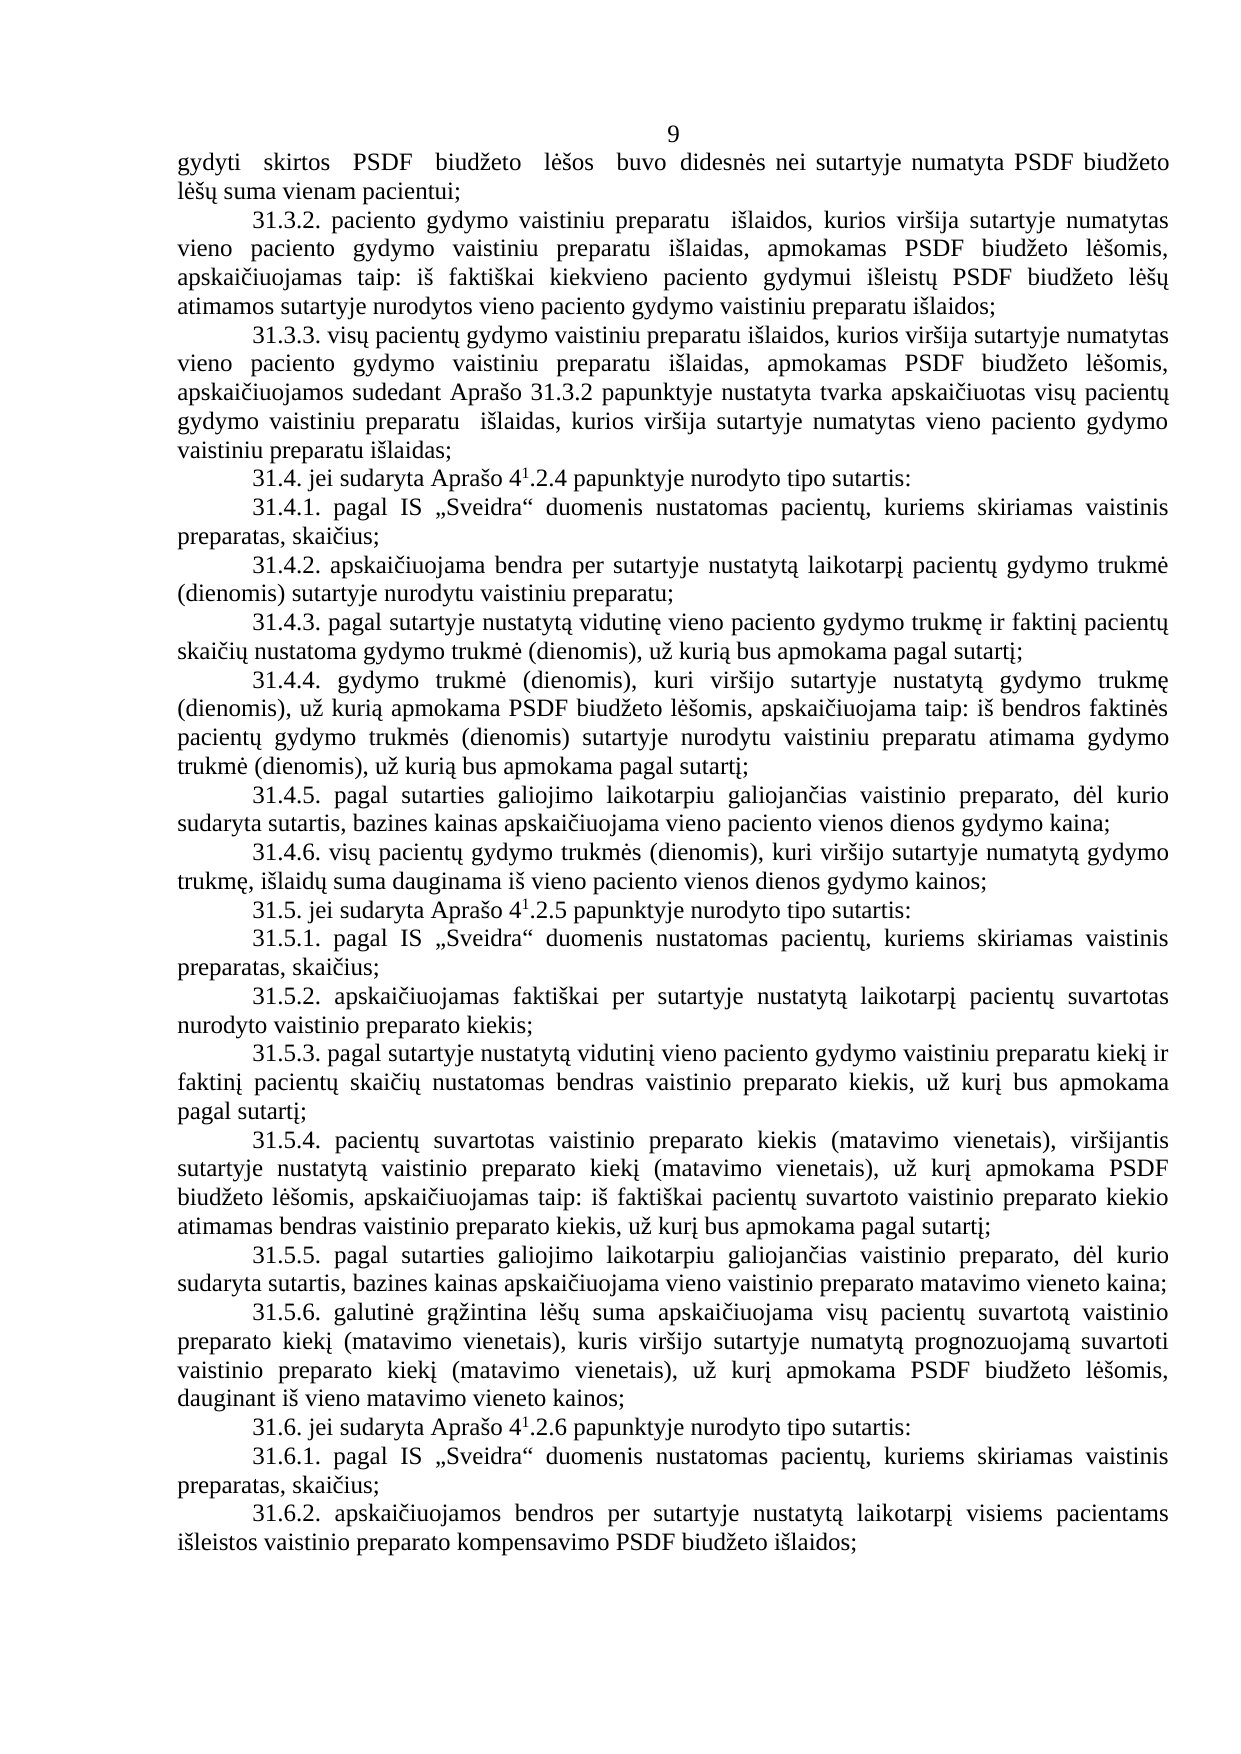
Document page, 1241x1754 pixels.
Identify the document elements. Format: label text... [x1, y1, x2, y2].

text 31.5.4. pacientų suvartotas vaistinio preparato kiekis (matavimo vienetais), viršijantis sutartyje nustatytą vaistinio preparato kiekį (matavimo vienetais), už kurį apmokama PSDF biudžeto lėšomis, apskaičiuojamas taip: iš faktiškai pacientų suvartoto vaistinio preparato kiekio atimamas bendras vaistinio preparato kiekis, už kurį bus apmokama pagal sutartį; [177, 1125, 1170, 1240]
text 31.3.2. paciento gydymo vaistiniu preparatu išlaidos, kurios viršija sutartyje numatytas vieno paciento gydymo vaistiniu preparatu išlaidas, apmokamas PSDF biudžeto lėšomis, apskaičiuojamas taip: iš faktiškai kiekvieno paciento gydymui išleistų PSDF biudžeto lėšų atimamos sutartyje nurodytos vieno paciento gydymo vaistiniu preparatu išlaidos; [177, 205, 1170, 320]
text 31.4.6. visų pacientų gydymo trukmės (dienomis), kuri viršijo sutartyje numatytą gydymo trukmę, išlaidų suma dauginama iš vieno paciento vienos dienos gydymo kainos; [177, 837, 1170, 895]
text 31.5.6. galutinė grąžintina lėšų suma apskaičiuojama visų pacientų suvartotą vaistinio preparato kiekį (matavimo vienetais), kuris viršijo sutartyje numatytą prognozuojamą suvartoti vaistinio preparato kiekį (matavimo vienetais), už kurį apmokama PSDF biudžeto lėšomis, dauginant iš vieno matavimo vieneto kainos; [177, 1297, 1170, 1412]
text 31.3.3. visų pacientų gydymo vaistiniu preparatu išlaidos, kurios viršija sutartyje numatytas vieno paciento gydymo vaistiniu preparatu išlaidas, apmokamas PSDF biudžeto lėšomis, apskaičiuojamos sudedant Aprašo 31.3.2 papunktyje nustatyta tvarka apskaičiuotas visų pacientų gydymo vaistiniu preparatu išlaidas, kurios viršija sutartyje numatytas vieno paciento gydymo vaistiniu preparatu išlaidas; [177, 320, 1170, 463]
text 31.5.2. apskaičiuojamas faktiškai per sutartyje nustatytą laikotarpį pacientų suvartotas nurodyto vaistinio preparato kiekis; [177, 981, 1170, 1038]
text 31.6.1. pagal IS „Sveidra“ duomenis nustatomas pacientų, kuriems skiriamas vaistinis preparatas, skaičius; [177, 1441, 1170, 1498]
text gydyti skirtos PSDF biudžeto lėšos buvo didesnės nei sutartyje numatyta PSDF biudžeto lėšų suma vienam pacientui; [177, 147, 1170, 205]
text 31.4.4. gydymo trukmė (dienomis), kuri viršijo sutartyje nustatytą gydymo trukmę (dienomis), už kurią apmokama PSDF biudžeto lėšomis, apskaičiuojama taip: iš bendros faktinės pacientų gydymo trukmės (dienomis) sutartyje nurodytu vaistiniu preparatu atimama gydymo trukmė (dienomis), už kurią bus apmokama pagal sutartį; [177, 665, 1170, 780]
text 31.4.1. pagal IS „Sveidra“ duomenis nustatomas pacientų, kuriems skiriamas vaistinis preparatas, skaičius; [177, 492, 1170, 550]
text 31.5. jei sudaryta Aprašo 41.2.5 papunktyje nurodyto tipo sutartis: [177, 895, 1170, 923]
text 31.6. jei sudaryta Aprašo 41.2.6 papunktyje nurodyto tipo sutartis: [177, 1412, 1170, 1441]
text 31.4.2. apskaičiuojama bendra per sutartyje nustatytą laikotarpį pacientų gydymo trukmė (dienomis) sutartyje nurodytu vaistiniu preparatu; [177, 550, 1170, 607]
text 31.4.3. pagal sutartyje nustatytą vidutinę vieno paciento gydymo trukmę ir faktinį pacientų skaičių nustatoma gydymo trukmė (dienomis), už kurią bus apmokama pagal sutartį; [177, 607, 1170, 665]
text 31.4. jei sudaryta Aprašo 41.2.4 papunktyje nurodyto tipo sutartis: [177, 463, 1170, 492]
text 31.5.5. pagal sutarties galiojimo laikotarpiu galiojančias vaistinio preparato, dėl kurio sudaryta sutartis, bazines kainas apskaičiuojama vieno vaistinio preparato matavimo vieneto kaina; [177, 1240, 1170, 1297]
text 31.5.3. pagal sutartyje nustatytą vidutinį vieno paciento gydymo vaistiniu preparatu kiekį ir faktinį pacientų skaičių nustatomas bendras vaistinio preparato kiekis, už kurį bus apmokama pagal sutartį; [177, 1038, 1170, 1125]
text 31.6.2. apskaičiuojamos bendros per sutartyje nustatytą laikotarpį visiems pacientams išleistos vaistinio preparato kompensavimo PSDF biudžeto išlaidos; [177, 1498, 1170, 1556]
text 31.4.5. pagal sutarties galiojimo laikotarpiu galiojančias vaistinio preparato, dėl kurio sudaryta sutartis, bazines kainas apskaičiuojama vieno paciento vienos dienos gydymo kaina; [177, 780, 1170, 837]
text 31.5.1. pagal IS „Sveidra“ duomenis nustatomas pacientų, kuriems skiriamas vaistinis preparatas, skaičius; [177, 923, 1170, 981]
